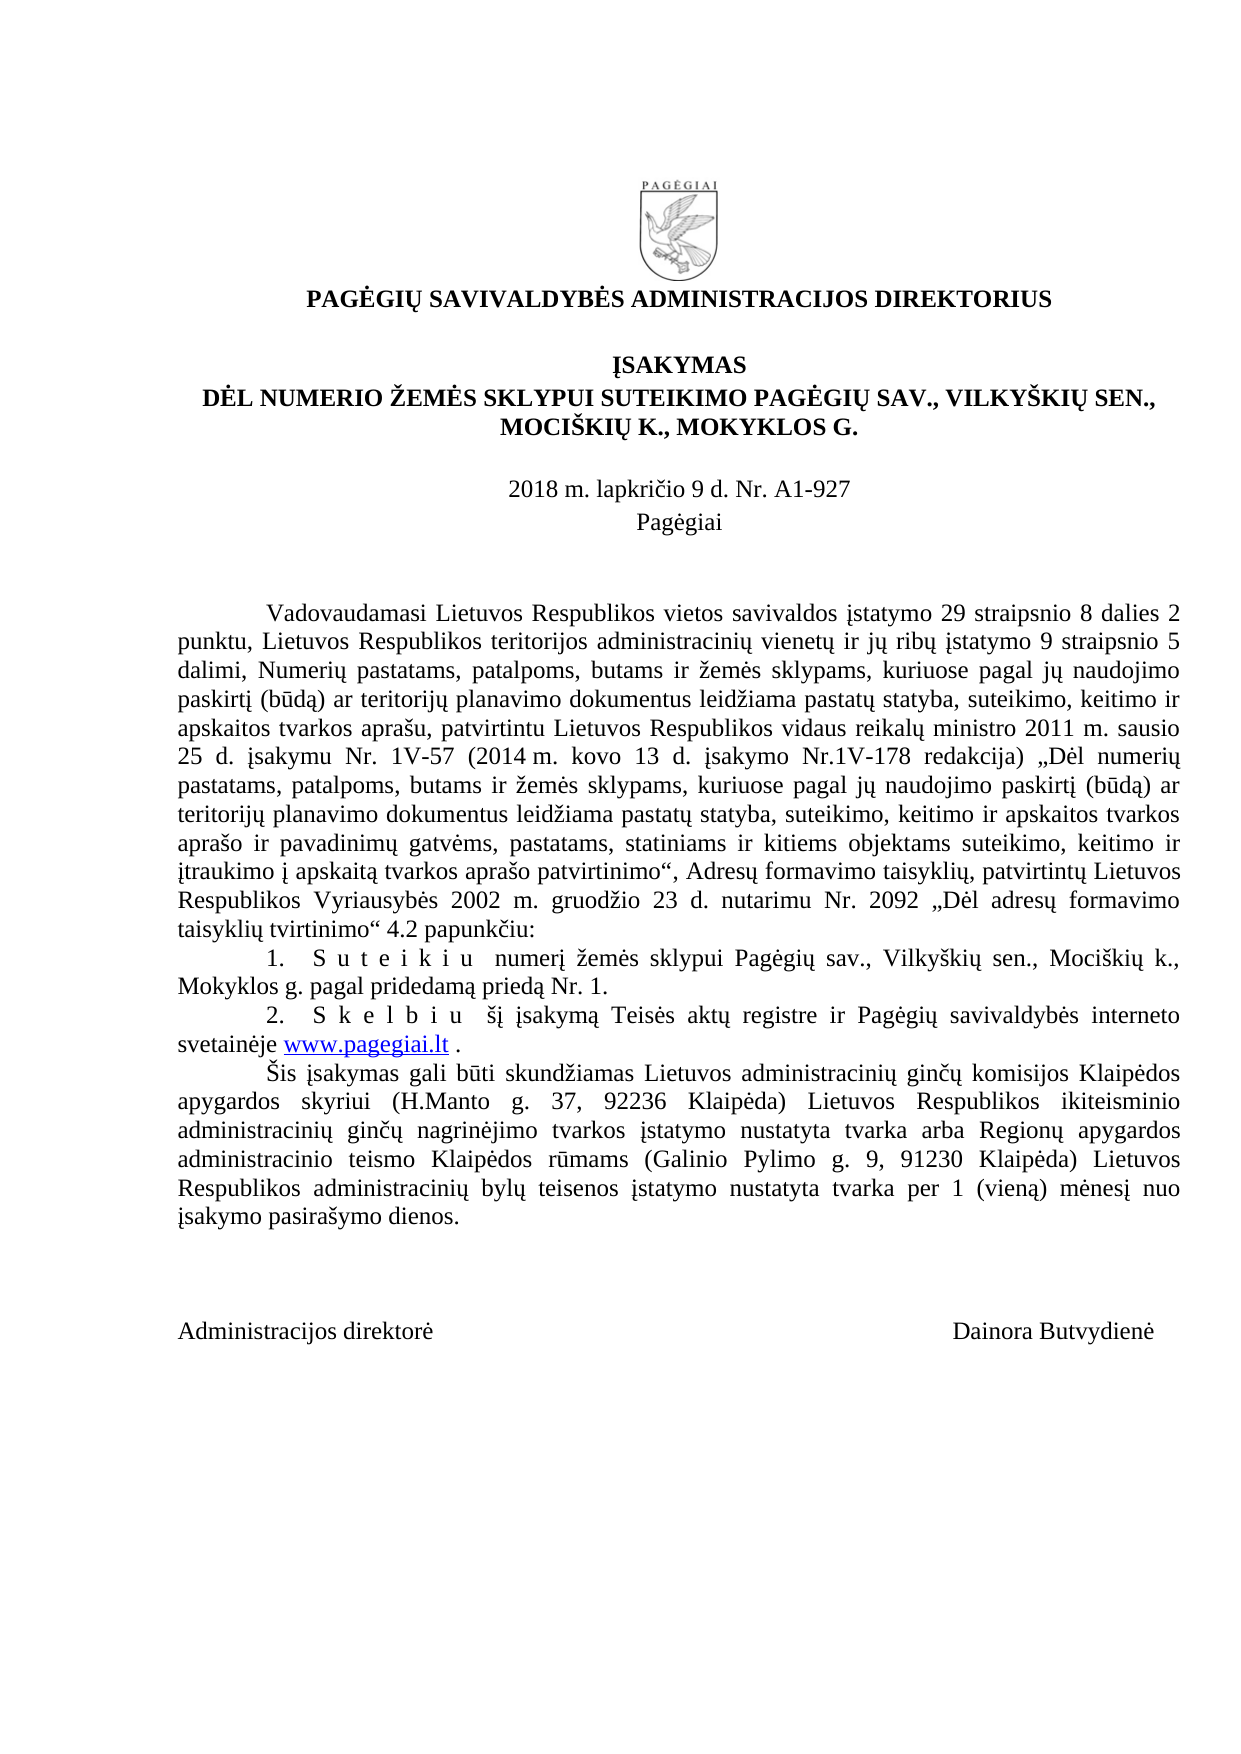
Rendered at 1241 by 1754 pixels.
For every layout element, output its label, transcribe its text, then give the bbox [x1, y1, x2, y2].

text Pagėgiai [177, 507, 1181, 536]
text DĖL NUMERIO ŽEMĖS SKLYPUI SUTEIKIMO PAGĖGIŲ SAV., VILKYŠKIŲ SEN., MOCIŠKIŲ K., MOKYKLOS G. [177, 383, 1181, 441]
text Administracijos direktorė Dainora Butvydienė [177, 1316, 1181, 1345]
text Šis įsakymas gali būti skundžiamas Lietuvos administracinių ginčų komisijos Klaipėdos apygardos skyriui (H.Manto g. 37, 92236 Klaipėda) Lietuvos Respublikos ikiteisminio administracinių ginčų nagrinėjimo tvarkos įstatymo nustatyta tvarka arba Regionų apygardos administracinio teismo Klaipėdos rūmams (Galinio Pylimo g. 9, 91230 Klaipėda) Lietuvos Respublikos administracinių bylų teisenos įstatymo nustatyta tvarka per 1 (vieną) mėnesį nuo įsakymo pasirašymo dienos. [177, 1058, 1181, 1230]
text ĮSAKYMAS [177, 351, 1181, 379]
text PAGĖGIŲ SAVIVALDYBĖS ADMINISTRACIJOS DIREKTORIUS [177, 284, 1181, 313]
text Vadovaudamasi Lietuvos Respublikos vietos savivaldos įstatymo 29 straipsnio 8 dalies 2 punktu, Lietuvos Respublikos teritorijos administracinių vienetų ir jų ribų įstatymo 9 straipsnio 5 dalimi, Numerių pastatams, patalpoms, butams ir žemės sklypams, kuriuose pagal jų naudojimo paskirtį (būdą) ar teritorijų planavimo dokumentus leidžiama pastatų statyba, suteikimo, keitimo ir apskaitos tvarkos aprašu, patvirtintu Lietuvos Respublikos vidaus reikalų ministro 2011 m. sausio 25 d. įsakymu Nr. 1V-57 (2014 m. kovo 13 d. įsakymo Nr.1V-178 redakcija) „Dėl numerių pastatams, patalpoms, butams ir žemės sklypams, kuriuose pagal jų naudojimo paskirtį (būdą) ar teritorijų planavimo dokumentus leidžiama pastatų statyba, suteikimo, keitimo ir apskaitos tvarkos aprašo ir pavadinimų gatvėms, pastatams, statiniams ir kitiems objektams suteikimo, keitimo ir įtraukimo į apskaitą tvarkos aprašo patvirtinimo“, Adresų formavimo taisyklių, patvirtintų Lietuvos Respublikos Vyriausybės 2002 m. gruodžio 23 d. nutarimu Nr. 2092 „Dėl adresų formavimo taisyklių tvirtinimo“ 4.2 papunkčiu: [177, 598, 1181, 943]
text 1. S u t e i k i u numerį žemės sklypui Pagėgių sav., Vilkyškių sen., Mociškių k., Mokyklos g. pagal pridedamą priedą Nr. 1. [177, 943, 1181, 1000]
text 2018 m. lapkričio 9 d. Nr. A1-927 [177, 474, 1181, 503]
text 2. S k e l b i u šį įsakymą Teisės aktų registre ir Pagėgių savivaldybės interneto svetainėje www.pagegiai.lt . [177, 1000, 1181, 1058]
